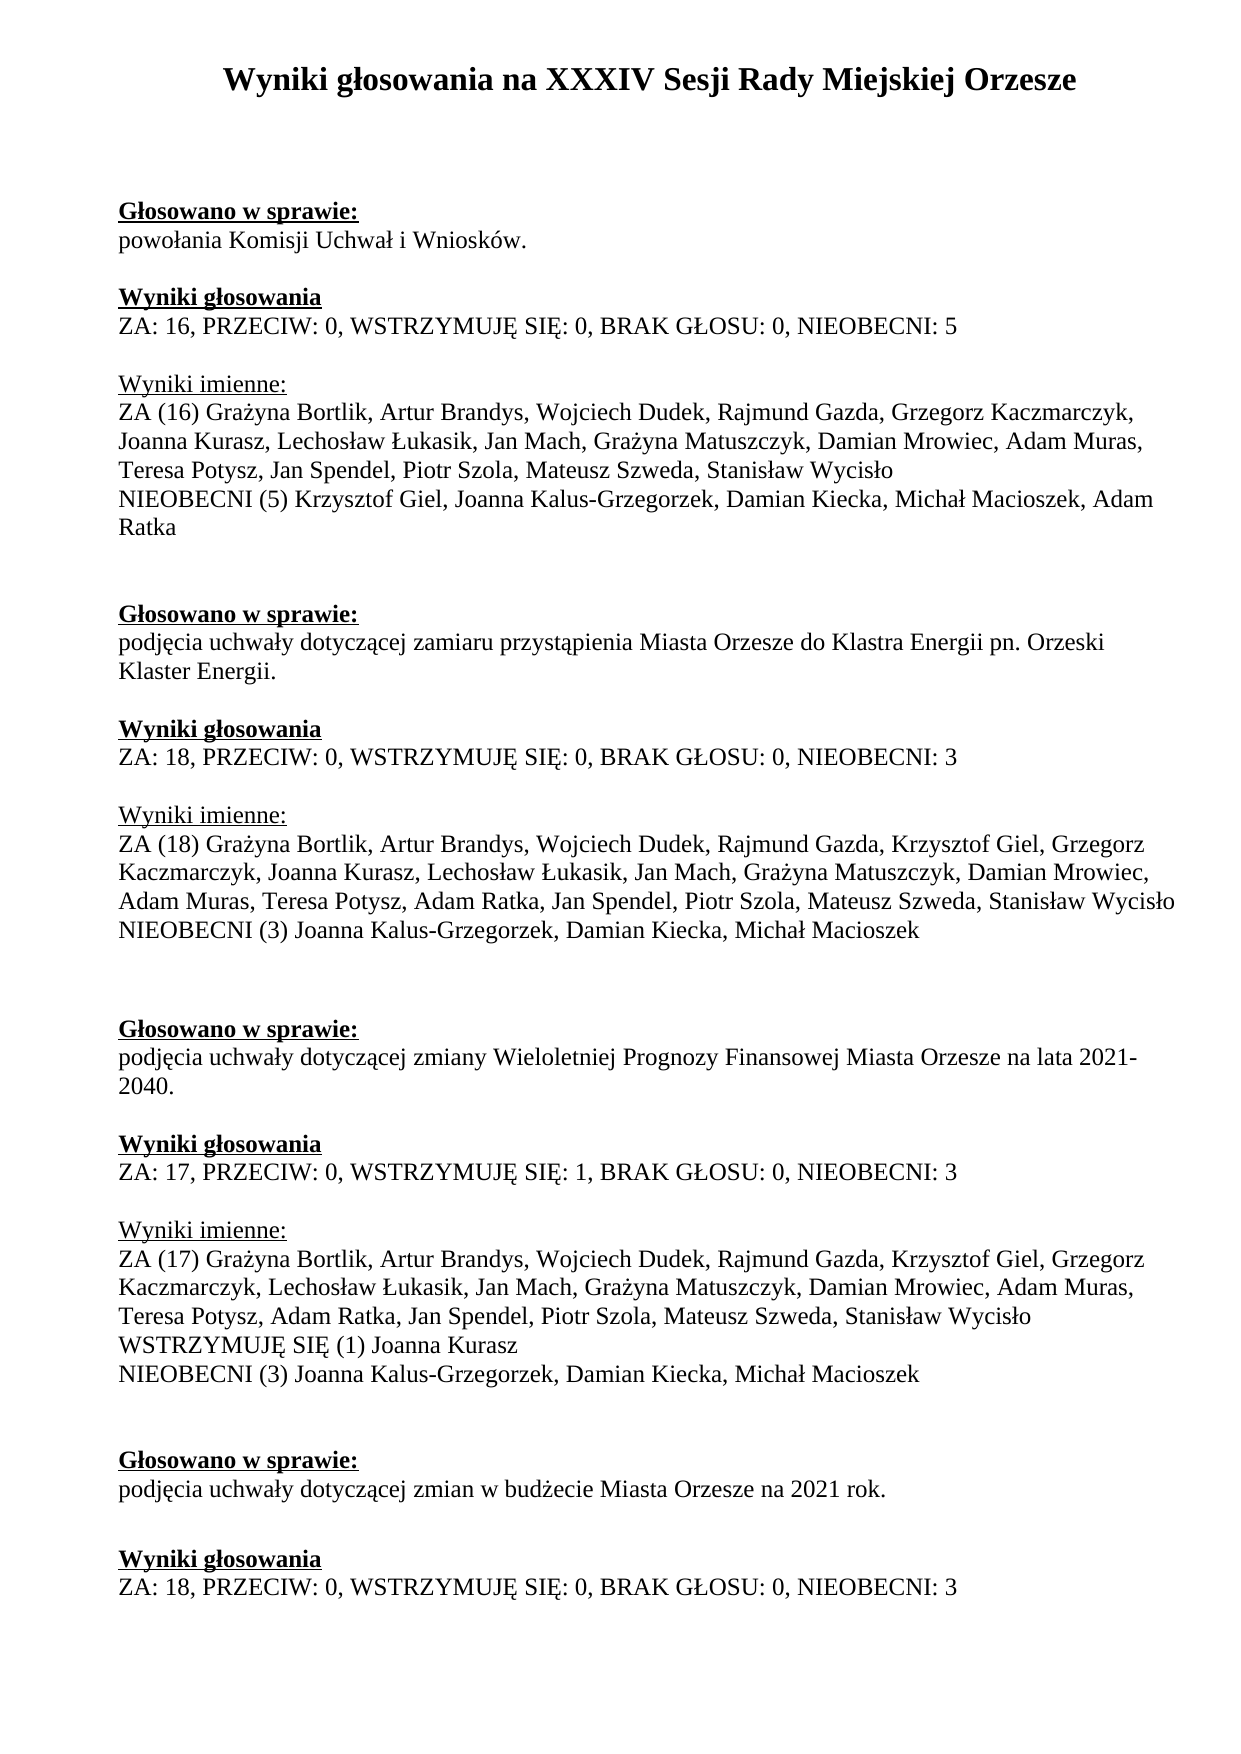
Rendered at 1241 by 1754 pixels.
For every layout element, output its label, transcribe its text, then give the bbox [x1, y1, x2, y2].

text Głosowano w sprawie: podjęcia uchwały dotyczącej zmiany Wieloletniej Prognozy Finansowej Miasta Orzesze na lata 2021-2040. Wyniki głosowania ZA: 17, PRZECIW: 0, WSTRZYMUJĘ SIĘ: 1, BRAK GŁOSU: 0, NIEOBECNI: 3 Wyniki imienne: ZA (17) Grażyna Bortlik, Artur Brandys, Wojciech Dudek, Rajmund Gazda, Krzysztof Giel, Grzegorz Kaczmarczyk, Lechosław Łukasik, Jan Mach, Grażyna Matuszczyk, Damian Mrowiec, Adam Muras, Teresa Potysz, Adam Ratka, Jan Spendel, Piotr Szola, Mateusz Szweda, Stanisław Wycisło WSTRZYMUJĘ SIĘ (1) Joanna Kurasz NIEOBECNI (3) Joanna Kalus-Grzegorzek, Damian Kiecka, Michał Macioszek Głosowano w sprawie: podjęcia uchwały dotyczącej zmian w budżecie Miasta Orzesze na 2021 rok. [118, 985, 1181, 1531]
text Wyniki głosowania na XXXIV Sesji Rady Miejskiej Orzesze [118, 59, 1181, 155]
text Głosowano w sprawie: powołania Komisji Uchwał i Wniosków. Wyniki głosowania ZA: 16, PRZECIW: 0, WSTRZYMUJĘ SIĘ: 0, BRAK GŁOSU: 0, NIEOBECNI: 5 Wyniki imienne: ZA (16) Grażyna Bortlik, Artur Brandys, Wojciech Dudek, Rajmund Gazda, Grzegorz Kaczmarczyk, Joanna Kurasz, Lechosław Łukasik, Jan Mach, Grażyna Matuszczyk, Damian Mrowiec, Adam Muras, Teresa Potysz, Jan Spendel, Piotr Szola, Mateusz Szweda, Stanisław Wycisło NIEOBECNI (5) Krzysztof Giel, Joanna Kalus-Grzegorzek, Damian Kiecka, Michał Macioszek, Adam Ratka Głosowano w sprawie: podjęcia uchwały dotyczącej zamiaru przystąpienia Miasta Orzesze do Klastra Energii pn. Orzeski Klaster Energii. Wyniki głosowania ZA: 18, PRZECIW: 0, WSTRZYMUJĘ SIĘ: 0, BRAK GŁOSU: 0, NIEOBECNI: 3 Wyniki imienne: ZA (18) Grażyna Bortlik, Artur Brandys, Wojciech Dudek, Rajmund Gazda, Krzysztof Giel, Grzegorz Kaczmarczyk, Joanna Kurasz, Lechosław Łukasik, Jan Mach, Grażyna Matuszczyk, Damian Mrowiec, Adam Muras, Teresa Potysz, Adam Ratka, Jan Spendel, Piotr Szola, Mateusz Szweda, Stanisław Wycisło NIEOBECNI (3) Joanna Kalus-Grzegorzek, Damian Kiecka, Michał Macioszek [118, 167, 1181, 972]
text Wyniki głosowania ZA: 18, PRZECIW: 0, WSTRZYMUJĘ SIĘ: 0, BRAK GŁOSU: 0, NIEOBECNI: 3 [118, 1544, 1181, 1659]
